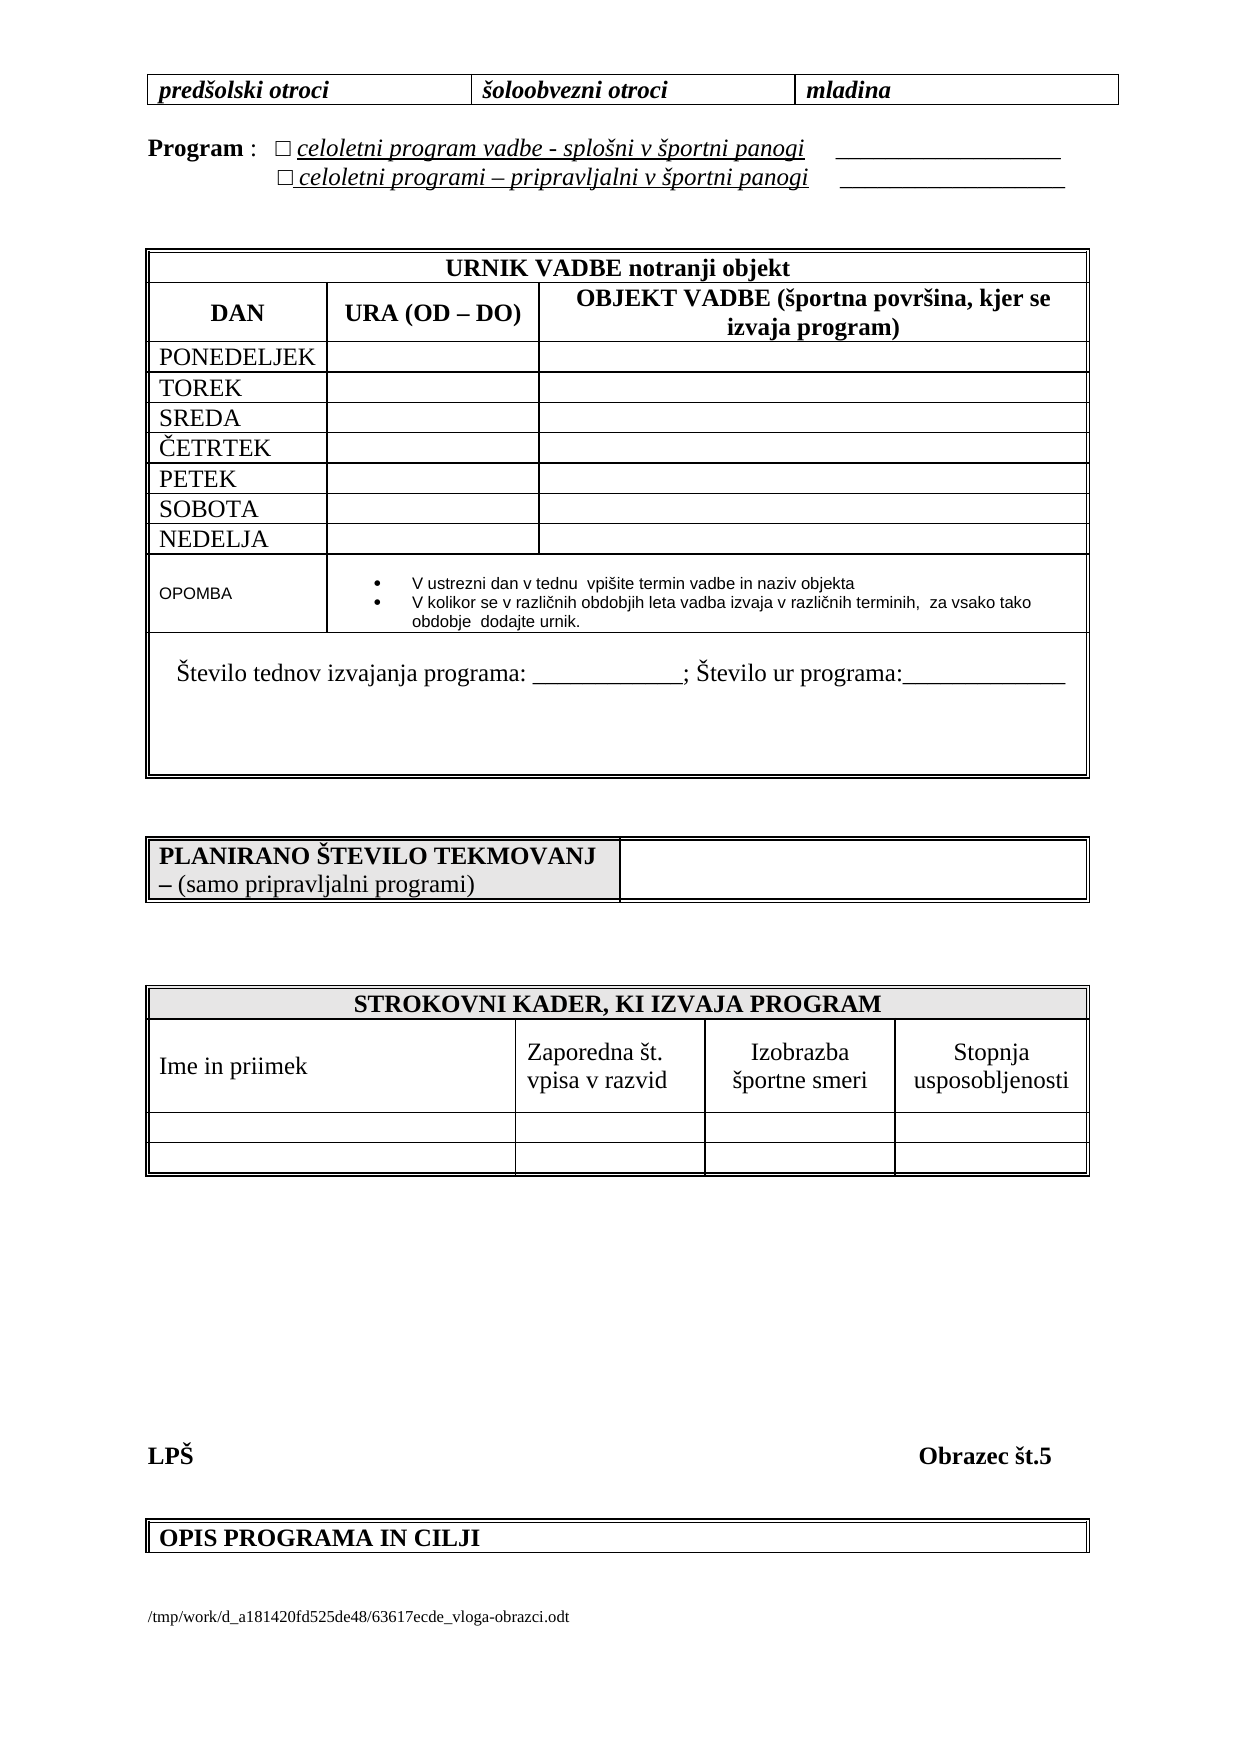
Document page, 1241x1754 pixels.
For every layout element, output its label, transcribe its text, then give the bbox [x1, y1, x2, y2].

table_cell Izobrazba športne smeri [706, 1020, 894, 1111]
table_cell DAN [150, 283, 326, 341]
table_header [621, 841, 1086, 898]
table_header OPIS PROGRAMA IN CILJI [150, 1523, 1086, 1552]
table_cell [328, 373, 538, 401]
table_cell [516, 1113, 704, 1142]
table_cell [328, 524, 538, 553]
table_cell [328, 464, 538, 492]
table_cell [706, 1113, 894, 1142]
table_cell PETEK [150, 464, 326, 492]
table_cell [516, 1143, 704, 1172]
table_header mladina [796, 75, 1118, 103]
table_cell [328, 342, 538, 371]
table_cell [540, 494, 1086, 523]
table_cell [150, 1113, 515, 1142]
table_header Planirano število tekmovanj – (samo pripravljalni programi) [150, 841, 619, 898]
table_cell [328, 494, 538, 523]
table_cell PONEDELJEK [150, 342, 326, 371]
text LPŠ Obrazec št.5 [148, 1441, 1093, 1470]
table_cell [896, 1113, 1086, 1142]
text □ celoletni programi – pripravljalni v športni panogi ­­­­­­­­­­­­­­­­­­­­­­­­­­­__________________ [148, 162, 1093, 191]
table_cell OBJEKT VADBE (športna površina, kjer se izvaja program) [540, 283, 1086, 341]
table_cell [540, 464, 1086, 492]
table_cell SREDA [150, 403, 326, 432]
table_cell V ustrezni dan v tednu vpišite termin vadbe in naziv objekta V kolikor se v različnih obdobjih leta vadba izvaja v različnih terminih, za vsako tako obdobje dodajte urnik. [328, 555, 1086, 631]
table_cell TOREK [150, 373, 326, 401]
table_header šoloobvezni otroci [472, 75, 794, 103]
table_cell [540, 433, 1086, 462]
table_cell [328, 403, 538, 432]
table_cell SOBOTA [150, 494, 326, 523]
table_cell Ime in priimek [150, 1020, 515, 1111]
table_cell NEDELJA [150, 524, 326, 553]
table_header URNIK VADBE notranji objekt [150, 253, 1086, 282]
table_cell ČETRTEK [150, 433, 326, 462]
text Program : □ celoletni program vadbe - splošni v športni panogi ­­­­­­­­­­­­­­­­­­­­­­­­­­­__________________ [148, 133, 1093, 162]
table_cell OPOMBA [150, 555, 326, 631]
table_header STROKOVNI KADER, KI IZVAJA PROGRAM [150, 989, 1086, 1018]
table_cell [328, 433, 538, 462]
table_cell [540, 524, 1086, 553]
table_cell Zaporedna št. vpisa v razvid [516, 1020, 704, 1111]
table_header predšolski otroci [148, 75, 471, 103]
table_cell [150, 1143, 515, 1172]
table_cell Stopnja usposobljenosti [896, 1020, 1086, 1111]
table_cell [896, 1143, 1086, 1172]
table_cell [540, 373, 1086, 401]
table_cell [540, 403, 1086, 432]
table_cell [706, 1143, 894, 1172]
table_cell Število tednov izvajanja programa: ____________; Število ur programa:_____________ [150, 633, 1086, 774]
table_cell URA (OD – DO) [328, 283, 538, 341]
table_cell [540, 342, 1086, 371]
